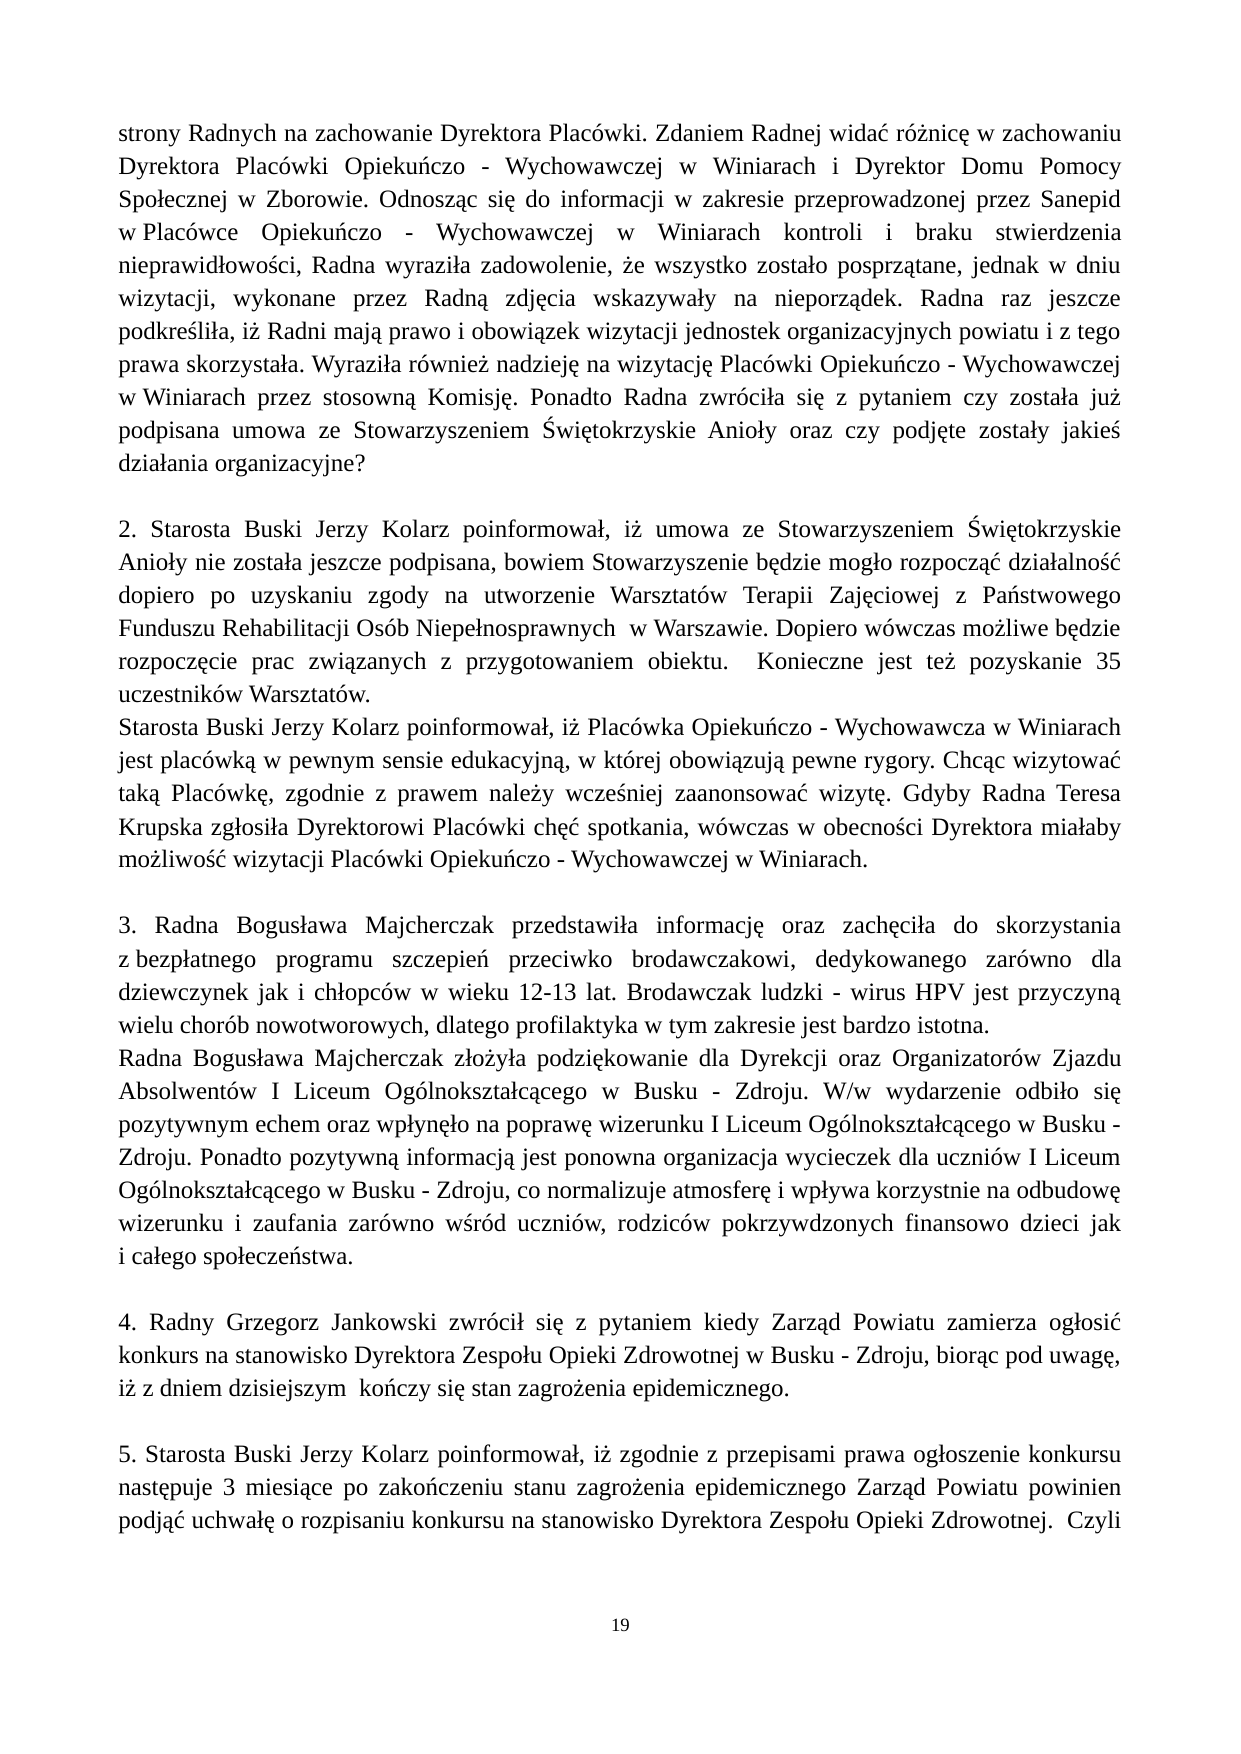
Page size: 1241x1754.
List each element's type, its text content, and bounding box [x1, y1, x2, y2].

text 4. Radny Grzegorz Jankowski zwrócił się z pytaniem kiedy Zarząd Powiatu zamierza ogłosić konkurs na stanowisko Dyrektora Zespołu Opieki Zdrowotnej w Busku - Zdroju, biorąc pod uwagę, iż z dniem dzisiejszym kończy się stan zagrożenia epidemicznego. [118, 1307, 1122, 1402]
text 5. Starosta Buski Jerzy Kolarz poinformował, iż zgodnie z przepisami prawa ogłoszenie konkursu następuje 3 miesiące po zakończeniu stanu zagrożenia epidemicznego Zarząd Powiatu powinien podjąć uchwałę o rozpisaniu konkursu na stanowisko Dyrektora Zespołu Opieki Zdrowotnej. Czyli [118, 1439, 1122, 1534]
text 3. Radna Bogusława Majcherczak przedstawiła informację oraz zachęciła do skorzystania z bezpłatnego programu szczepień przeciwko brodawczakowi, dedykowanego zarówno dla dziewczynek jak i chłopców w wieku 12-13 lat. Brodawczak ludzki - wirus HPV jest przyczyną wielu chorób nowotworowych, dlatego profilaktyka w tym zakresie jest bardzo istotna. [118, 911, 1122, 1038]
text 2. Starosta Buski Jerzy Kolarz poinformował, iż umowa ze Stowarzyszeniem Świętokrzyskie Anioły nie została jeszcze podpisana, bowiem Stowarzyszenie będzie mogło rozpocząć działalność dopiero po uzyskaniu zgody na utworzenie Warsztatów Terapii Zajęciowej z Państwowego Funduszu Rehabilitacji Osób Niepełnosprawnych w Warszawie. Dopiero wówczas możliwe będzie rozpoczęcie prac związanych z przygotowaniem obiektu. Konieczne jest też pozyskanie 35 uczestników Warsztatów. [118, 481, 1122, 708]
text Starosta Buski Jerzy Kolarz poinformował, iż Placówka Opiekuńczo - Wychowawcza w Winiarach jest placówką w pewnym sensie edukacyjną, w której obowiązują pewne rygory. Chcąc wizytować taką Placówkę, zgodnie z prawem należy wcześniej zaanonsować wizytę. Gdyby Radna Teresa Krupska zgłosiła Dyrektorowi Placówki chęć spotkania, wówczas w obecności Dyrektora miałaby możliwość wizytacji Placówki Opiekuńczo - Wychowawczej w Winiarach. [118, 712, 1122, 873]
text strony Radnych na zachowanie Dyrektora Placówki. Zdaniem Radnej widać różnicę w zachowaniu Dyrektora Placówki Opiekuńczo - Wychowawczej w Winiarach i Dyrektor Domu Pomocy Społecznej w Zborowie. Odnosząc się do informacji w zakresie przeprowadzonej przez Sanepid w Placówce Opiekuńczo - Wychowawczej w Winiarach kontroli i braku stwierdzenia nieprawidłowości, Radna wyraziła zadowolenie, że wszystko zostało posprzątane, jednak w dniu wizytacji, wykonane przez Radną zdjęcia wskazywały na nieporządek. Radna raz jeszcze podkreśliła, iż Radni mają prawo i obowiązek wizytacji jednostek organizacyjnych powiatu i z tego prawa skorzystała. Wyraziła również nadzieję na wizytację Placówki Opiekuńczo - Wychowawczej w Winiarach przez stosowną Komisję. Ponadto Radna zwróciła się z pytaniem czy została już podpisana umowa ze Stowarzyszeniem Świętokrzyskie Anioły oraz czy podjęte zostały jakieś działania organizacyjne? [118, 118, 1122, 477]
text Radna Bogusława Majcherczak złożyła podziękowanie dla Dyrekcji oraz Organizatorów Zjazdu Absolwentów I Liceum Ogólnokształcącego w Busku - Zdroju. W/w wydarzenie odbiło się pozytywnym echem oraz wpłynęło na poprawę wizerunku I Liceum Ogólnokształcącego w Busku - Zdroju. Ponadto pozytywną informacją jest ponowna organizacja wycieczek dla uczniów I Liceum Ogólnokształcącego w Busku - Zdroju, co normalizuje atmosferę i wpływa korzystnie na odbudowę wizerunku i zaufania zarówno wśród uczniów, rodziców pokrzywdzonych finansowo dzieci jak i całego społeczeństwa. [118, 1043, 1122, 1269]
